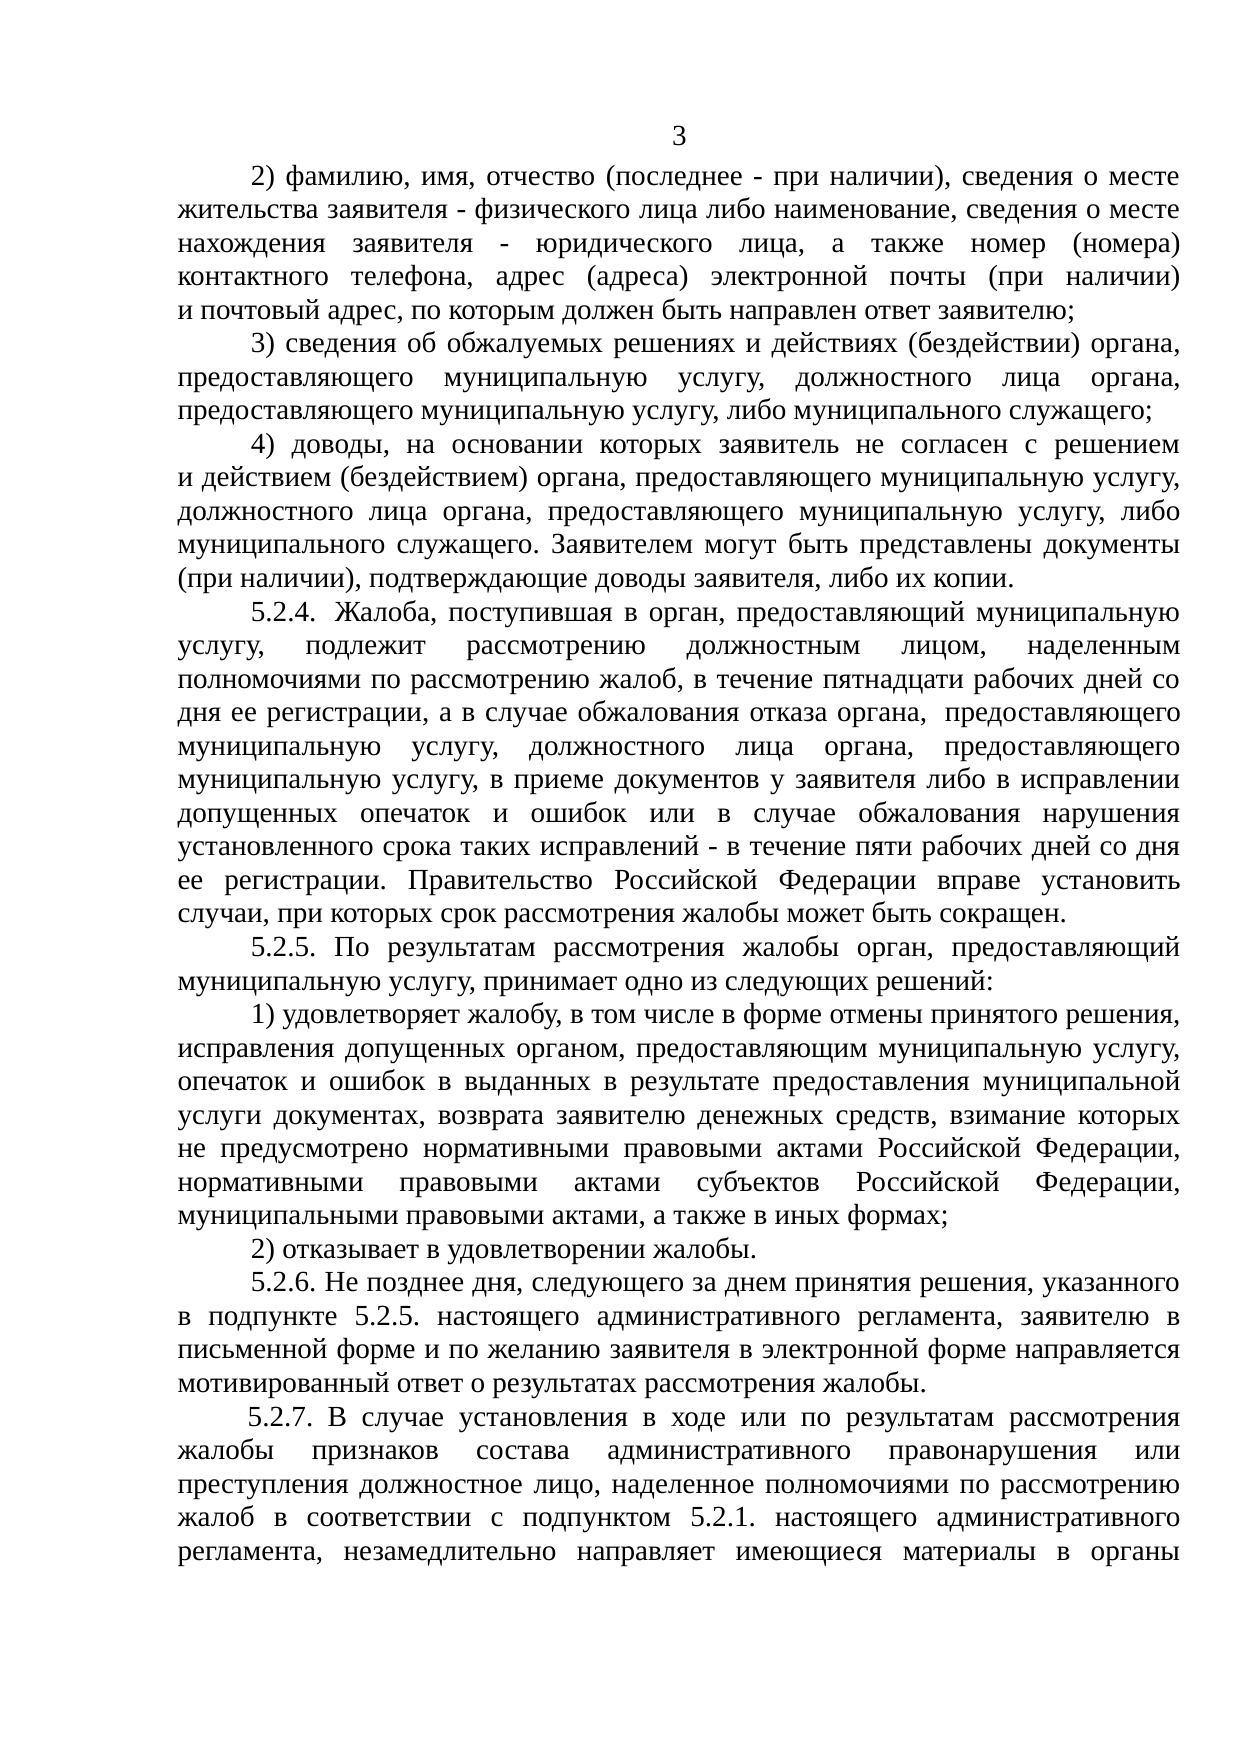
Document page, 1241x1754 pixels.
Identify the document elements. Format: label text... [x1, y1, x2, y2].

text 4) доводы, на основании которых заявитель не согласен с решением и действием (бездействием) органа, предоставляющего муниципальную услугу, должностного лица органа, предоставляющего муниципальную услугу, либо муниципального служащего. Заявителем могут быть представлены документы (при наличии), подтверждающие доводы заявителя, либо их копии. [177, 426, 1181, 594]
text 2) фамилию, имя, отчество (последнее - при наличии), сведения о месте жительства заявителя - физического лица либо наименование, сведения о месте нахождения заявителя - юридического лица, а также номер (номера) контактного телефона, адрес (адреса) электронной почты (при наличии) и почтовый адрес, по которым должен быть направлен ответ заявителю; [177, 158, 1181, 325]
list В случае установления в ходе или по результатам рассмотрения жалобы признаков состава административного правонарушения или преступления должностное лицо, наделенное полномочиями по рассмотрению жалоб в соответствии с подпунктом 5.2.1. настоящего административного регламента, незамедлительно направляет имеющиеся материалы в органы [177, 1399, 1181, 1566]
text 5.2.5. По результатам рассмотрения жалобы орган, предоставляющий муниципальную услугу, принимает одно из следующих решений: [177, 929, 1181, 996]
text 1) удовлетворяет жалобу, в том числе в форме отмены принятого решения, исправления допущенных органом, предоставляющим муниципальную услугу, опечаток и ошибок в выданных в результате предоставления муниципальной услуги документах, возврата заявителю денежных средств, взимание которых не предусмотрено нормативными правовыми актами Российской Федерации, нормативными правовыми актами субъектов Российской Федерации, муниципальными правовыми актами, а также в иных формах; [177, 996, 1181, 1231]
text 5.2.4. Жалоба, поступившая в орган, предоставляющий муниципальную услугу, подлежит рассмотрению должностным лицом, наделенным полномочиями по рассмотрению жалоб, в течение пятнадцати рабочих дней со дня ее регистрации, а в случае обжалования отказа органа, предоставляющего муниципальную услугу, должностного лица органа, предоставляющего муниципальную услугу, в приеме документов у заявителя либо в исправлении допущенных опечаток и ошибок или в случае обжалования нарушения установленного срока таких исправлений - в течение пяти рабочих дней со дня ее регистрации. Правительство Российской Федерации вправе установить случаи, при которых срок рассмотрения жалобы может быть сокращен. [177, 594, 1181, 929]
text 5.2.6. Не позднее дня, следующего за днем принятия решения, указанного в подпункте 5.2.5. настоящего административного регламента, заявителю в письменной форме и по желанию заявителя в электронной форме направляется мотивированный ответ о результатах рассмотрения жалобы. [177, 1264, 1181, 1399]
text 3) сведения об обжалуемых решениях и действиях (бездействии) органа, предоставляющего муниципальную услугу, должностного лица органа, предоставляющего муниципальную услугу, либо муниципального служащего; [177, 325, 1181, 426]
text 2) отказывает в удовлетворении жалобы. [177, 1231, 1181, 1264]
